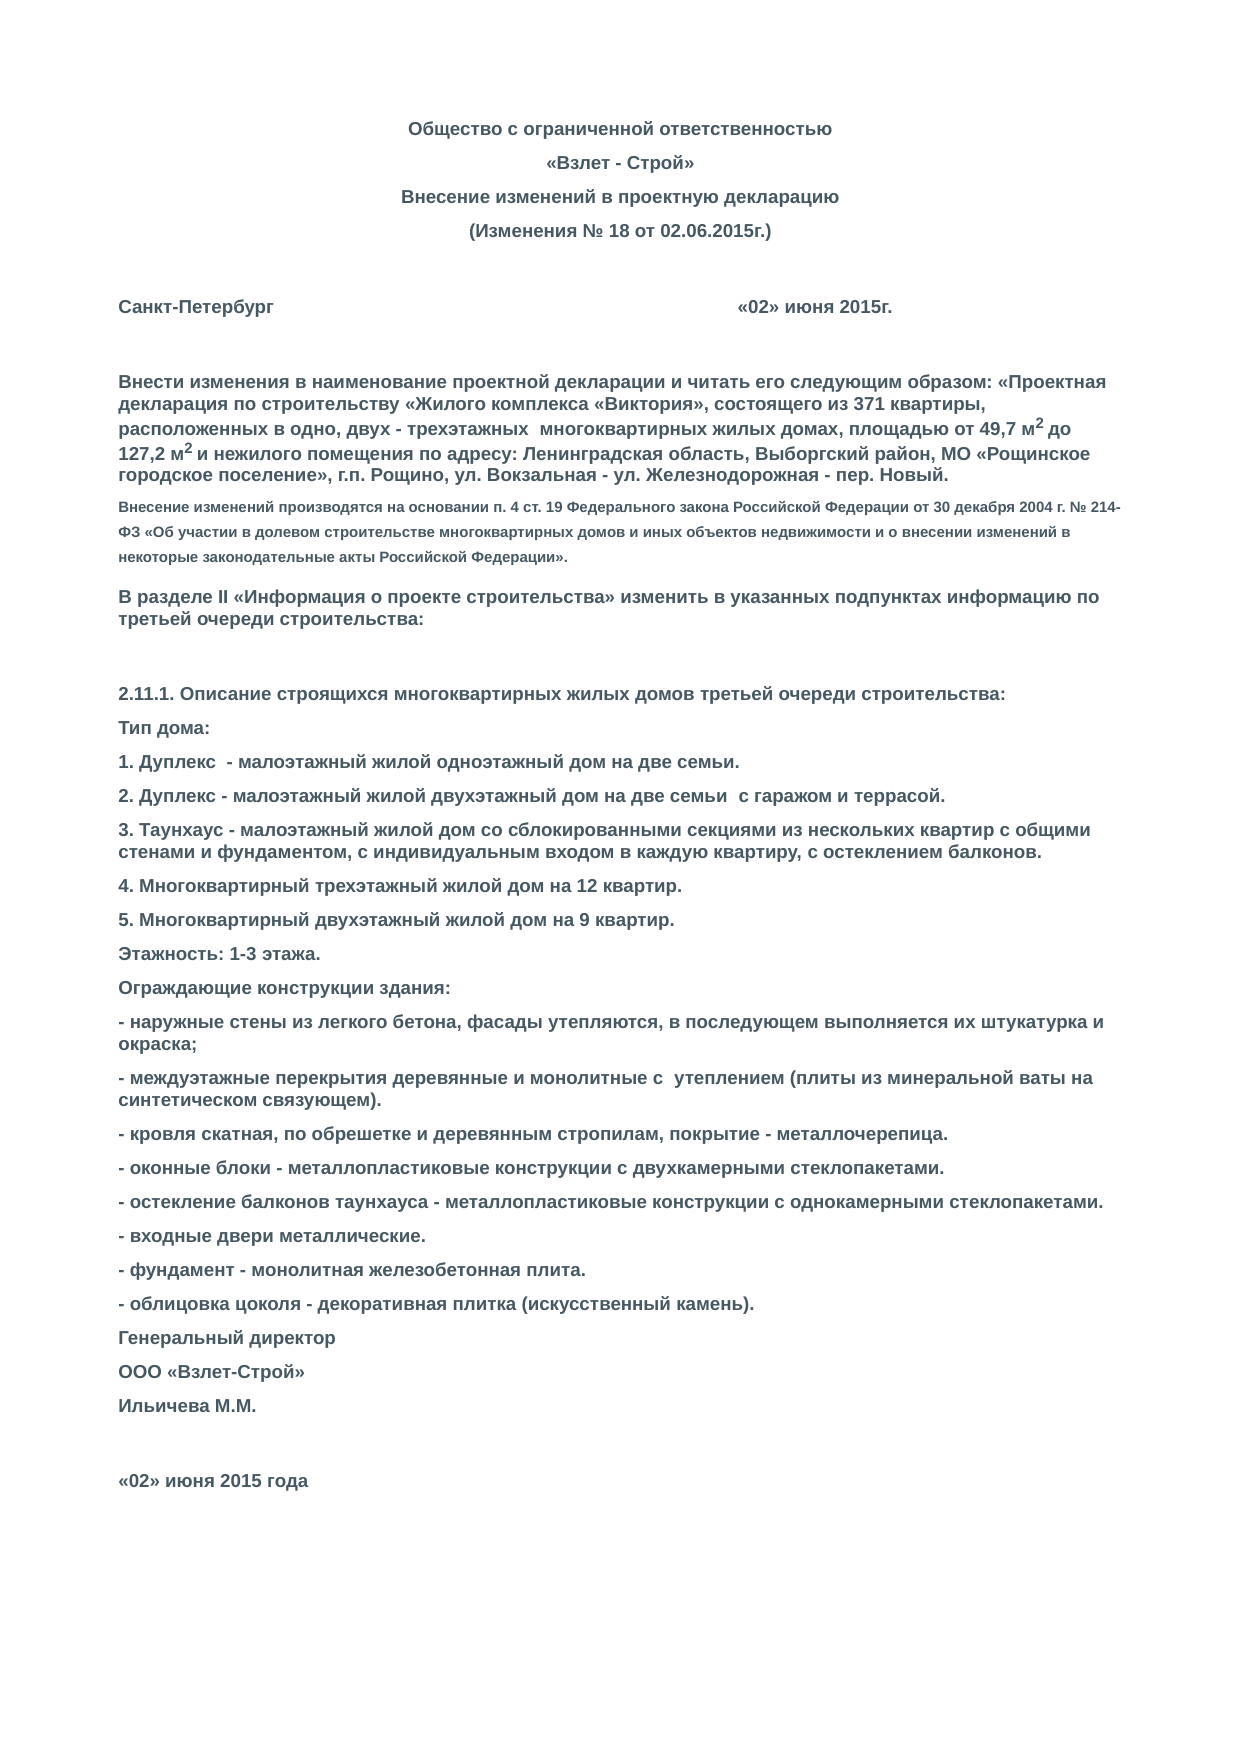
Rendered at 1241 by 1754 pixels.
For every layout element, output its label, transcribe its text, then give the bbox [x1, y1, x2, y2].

text (Изменения № 18 от 02.06.2015г.) [118, 220, 1122, 242]
text - остекление балконов таунхауса - металлопластиковые конструкции с однокамерными стеклопакетами. [118, 1191, 1122, 1212]
text Тип дома: [118, 717, 1122, 739]
text 4. Многоквартирный трехэтажный жилой дом на 12 квартир. [118, 875, 1122, 896]
text 1. Дуплекс - малоэтажный жилой одноэтажный дом на две семьи. [118, 751, 1122, 773]
text - оконные блоки - металлопластиковые конструкции с двухкамерными стеклопакетами. [118, 1156, 1122, 1178]
text Общество с ограниченной ответственностью [118, 118, 1122, 140]
text «Взлет - Строй» [118, 152, 1122, 174]
text 5. Многоквартирный двухэтажный жилой дом на 9 квартир. [118, 909, 1122, 931]
text 2.11.1. Описание строящихся многоквартирных жилых домов третьей очереди строительства: [118, 683, 1122, 704]
text - междуэтажные перекрытия деревянные и монолитные с утеплением (плиты из минеральной ваты на синтетическом связующем). [118, 1067, 1122, 1110]
text Этажность: 1-3 этажа. [118, 943, 1122, 964]
text Внесение изменений в проектную декларацию [118, 186, 1122, 208]
text - фундамент - монолитная железобетонная плита. [118, 1259, 1122, 1280]
text - кровля скатная, по обрешетке и деревянным стропилам, покрытие - металлочерепица. [118, 1122, 1122, 1144]
text «02» июня 2015 года [118, 1470, 1122, 1492]
text Внести изменения в наименование проектной декларации и читать его следующим образом: «Проектная декларация по строительству «Жилого комплекса «Виктория», состоящего из 371 квартиры, расположенных в одно, двух - трехэтажных многоквартирных жилых домах, площадью от 49,7 м2 до 127,2 м2 и нежилого помещения по адресу: Ленинградская область, Выборгский район, МО «Рощинское городское поселение», г.п. Рощино, ул. Вокзальная - ул. Железнодорожная - пер. Новый. [118, 371, 1122, 486]
text - наружные стены из легкого бетона, фасады утепляются, в последующем выполняется их штукатурка и окраска; [118, 1011, 1122, 1054]
text ООО «Взлет-Строй» [118, 1361, 1122, 1382]
text - облицовка цоколя - декоративная плитка (искусственный камень). [118, 1293, 1122, 1314]
text 3. Таунхаус - малоэтажный жилой дом со сблокированными секциями из нескольких квартир с общими стенами и фундаментом, с индивидуальным входом в каждую квартиру, c остеклением балконов. [118, 819, 1122, 862]
text Генеральный директор [118, 1327, 1122, 1348]
text Санкт-Петербург «02» июня 2015г. [118, 296, 1122, 317]
text - входные двери металлические. [118, 1224, 1122, 1246]
text В разделе II «Информация о проекте строительства» изменить в указанных подпунктах информацию по третьей очереди строительства: [118, 586, 1122, 629]
text Ильичева М.М. [118, 1395, 1122, 1416]
text 2. Дуплекс - малоэтажный жилой двухэтажный дом на две семьи с гаражом и террасой. [118, 785, 1122, 807]
text Внесение изменений производятся на основании п. 4 ст. 19 Федерального закона Российской Федерации от 30 декабря 2004 г. № 214-ФЗ «Об участии в долевом строительстве многоквартирных домов и иных объектов недвижимости и о внесении изменений в некоторые законодательные акты Российской Федерации». [118, 498, 1122, 574]
text Ограждающие конструкции здания: [118, 977, 1122, 999]
